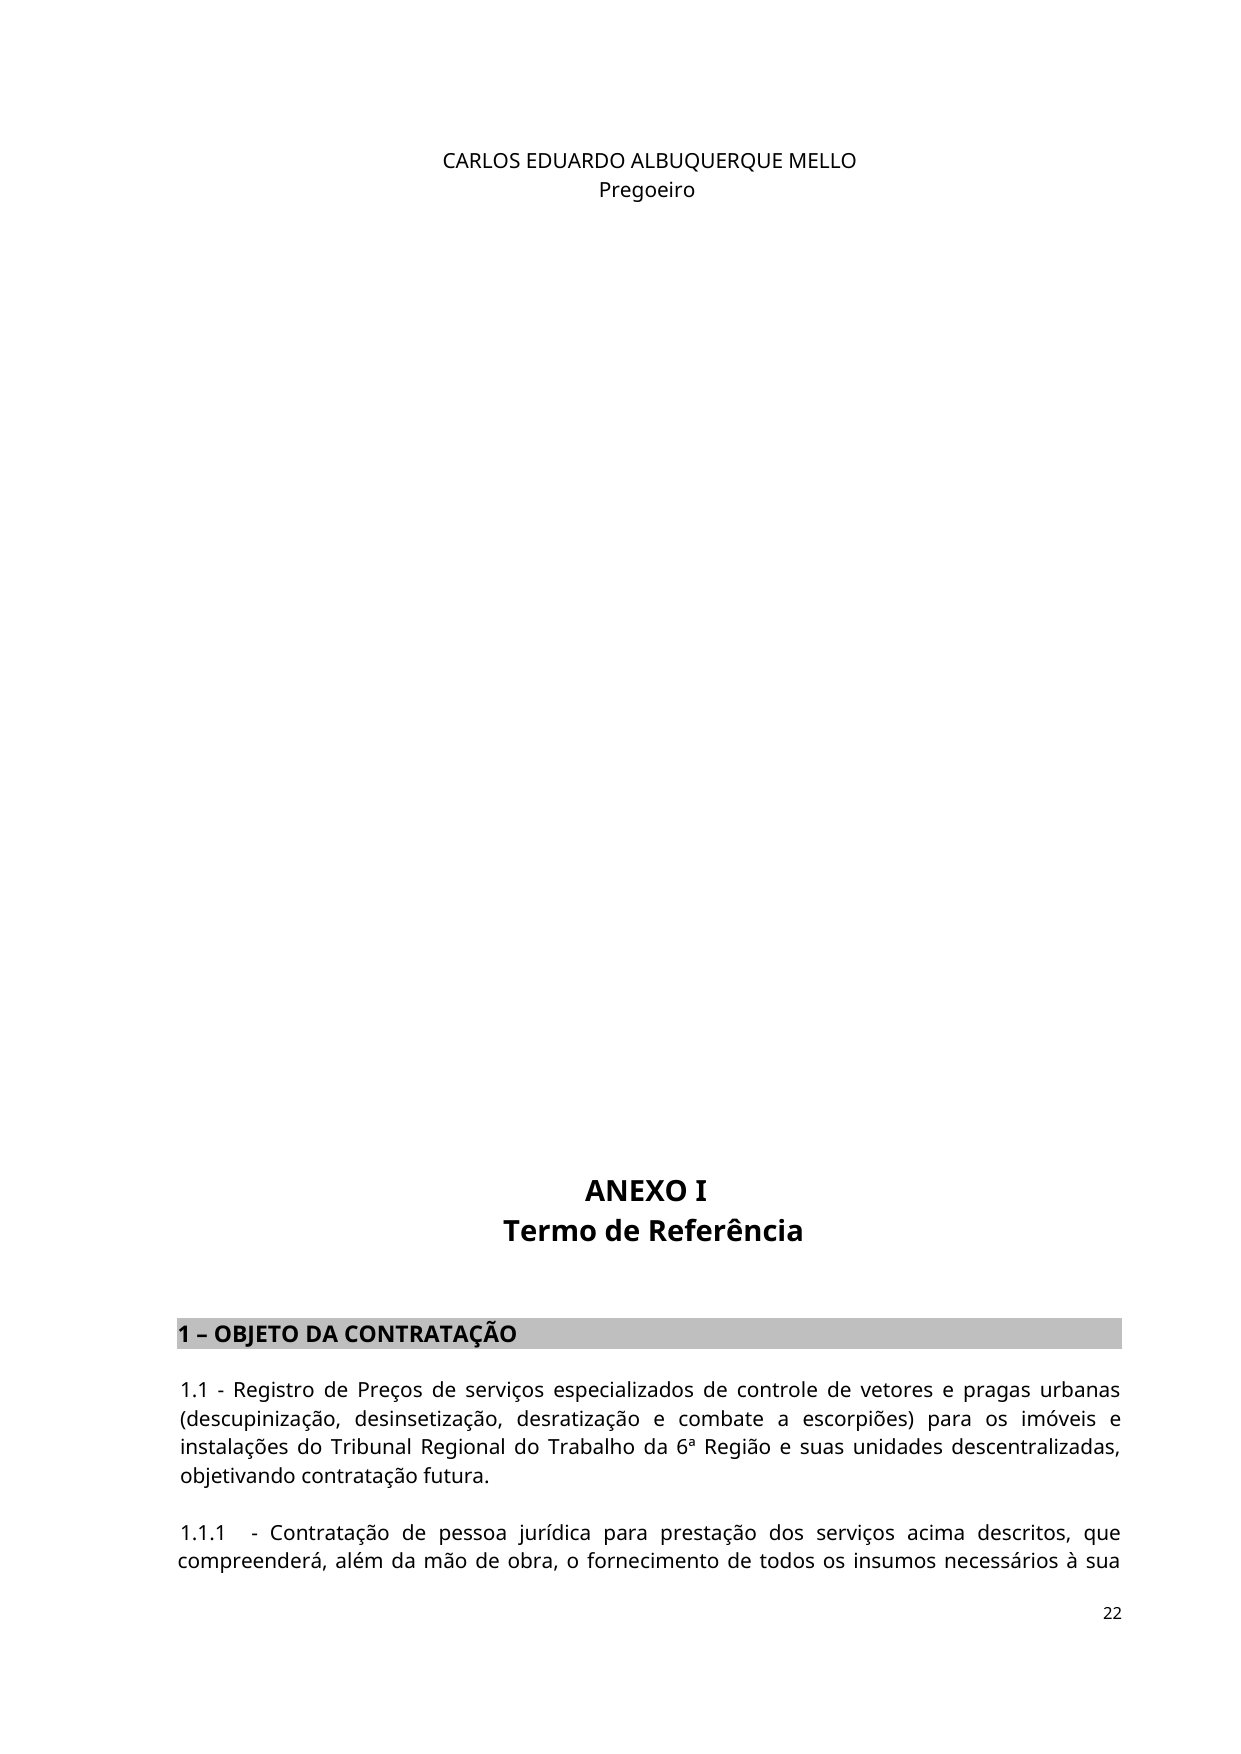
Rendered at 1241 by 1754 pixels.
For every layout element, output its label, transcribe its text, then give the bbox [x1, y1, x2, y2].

text CARLOS EDUARDO ALBUQUERQUE MELLO [177, 147, 1122, 175]
text 1 – OBJETO DA CONTRATAÇÃO [177, 1318, 1122, 1349]
list - Registro de Preços de serviços especializados de controle de vetores e pragas urbanas (descupinização, desinsetização, desratização e combate a escorpiões) para os imóveis e instalações do Tribunal Regional do Trabalho da 6ª Região e suas unidades descentralizadas, objetivando contratação futura. [180, 1375, 1122, 1489]
text Termo de Referência [177, 1210, 1122, 1250]
text Pregoeiro [177, 175, 1122, 203]
list - Contratação de pessoa jurídica para prestação dos serviços acima descritos, que compreenderá, além da mão de obra, o fornecimento de todos os insumos necessários à sua [177, 1518, 1122, 1574]
text ANEXO I [177, 1170, 1122, 1210]
